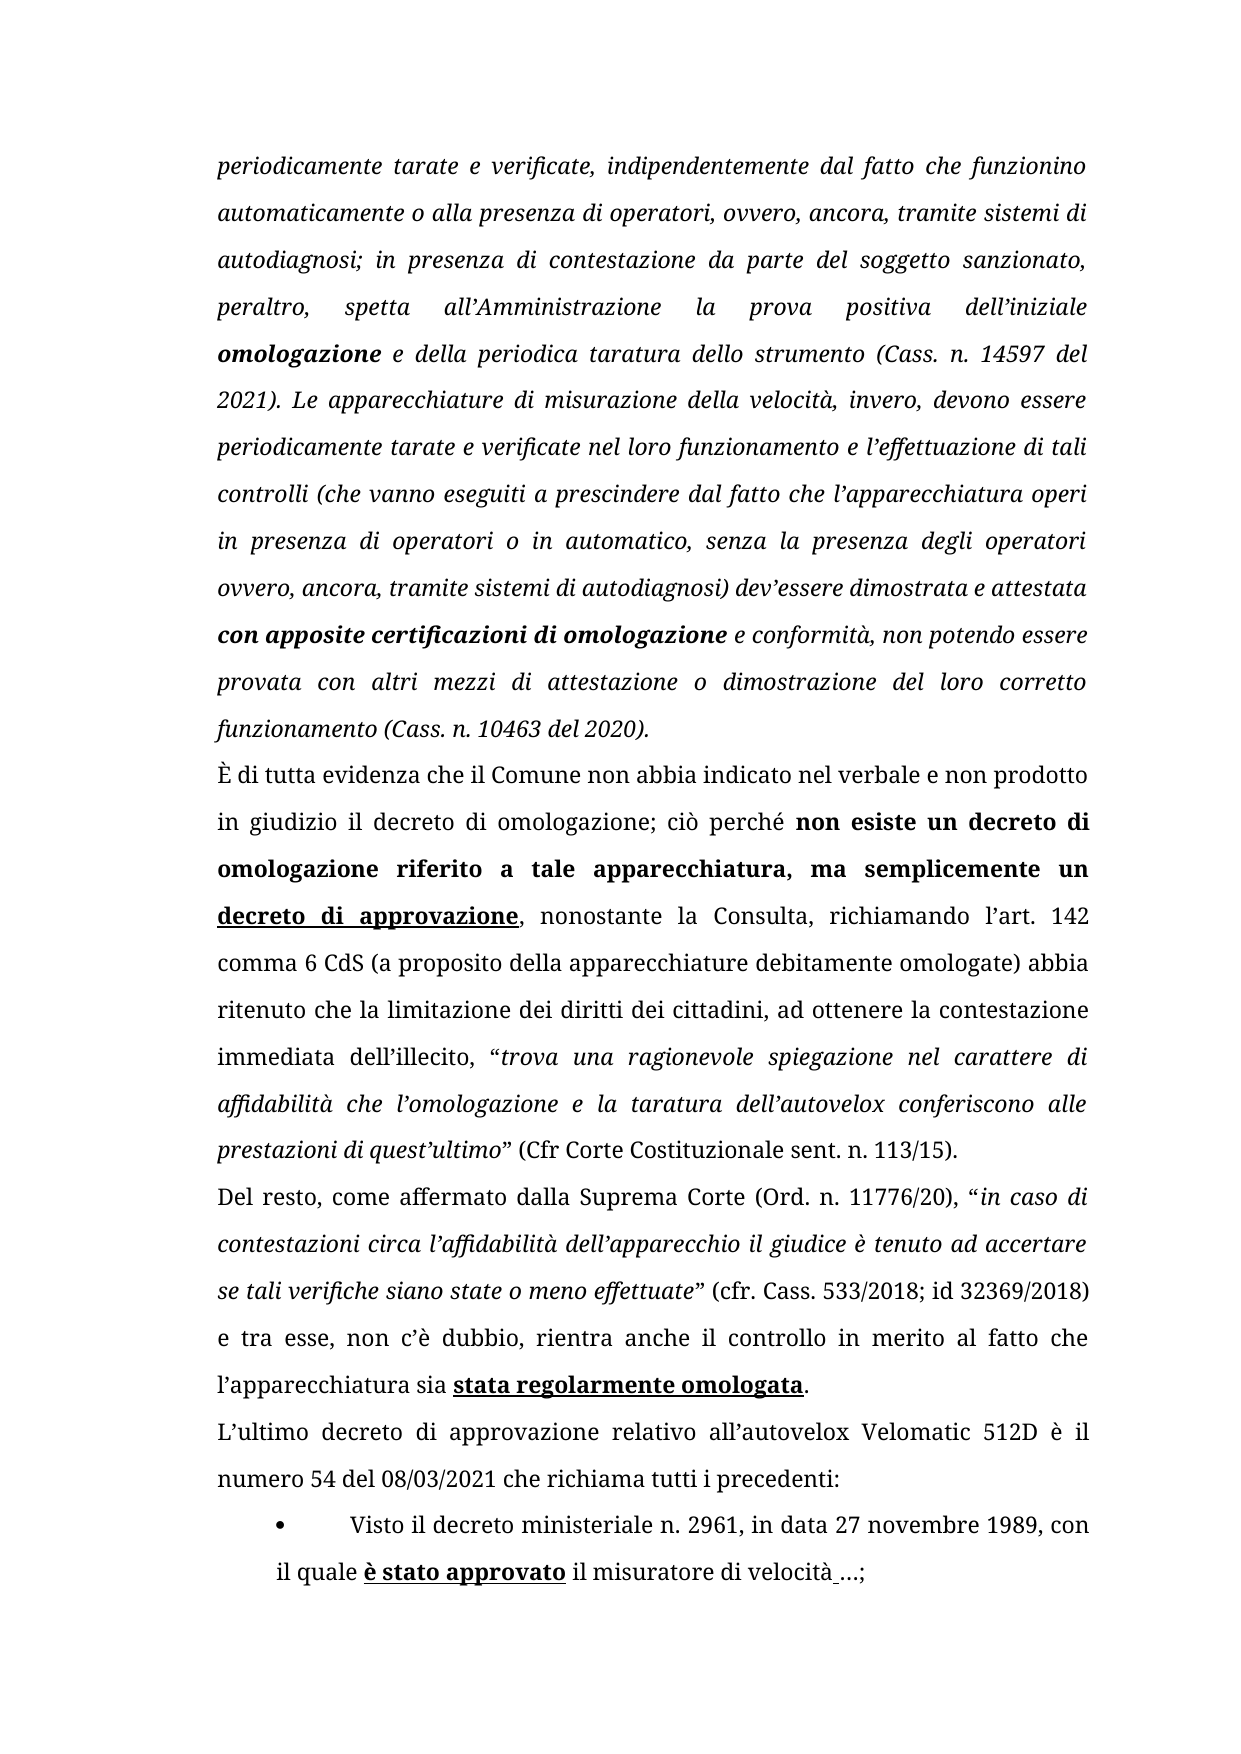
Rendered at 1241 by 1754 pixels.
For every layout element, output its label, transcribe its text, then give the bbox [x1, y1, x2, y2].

text periodicamente tarate e verificate, indipendentemente dal fatto che funzionino automaticamente o alla presenza di operatori, ovvero, ancora, tramite sistemi di autodiagnosi; in presenza di contestazione da parte del soggetto sanzionato, peraltro, spetta all’Amministrazione la prova positiva dell’iniziale omologazione e della periodica taratura dello strumento (Cass. n. 14597 del 2021). Le apparecchiature di misurazione della velocità, invero, devono essere periodicamente tarate e verificate nel loro funzionamento e l’effettuazione di tali controlli (che vanno eseguiti a prescindere dal fatto che l’apparecchiatura operi in presenza di operatori o in automatico, senza la presenza degli operatori ovvero, ancora, tramite sistemi di autodiagnosi) dev’essere dimostrata e attestata con apposite certificazioni di omologazione e conformità, non potendo essere provata con altri mezzi di attestazione o dimostrazione del loro corretto funzionamento (Cass. n. 10463 del 2020). [217, 150, 1090, 744]
text L’ultimo decreto di approvazione relativo all’autovelox Velomatic 512D è il numero 54 del 08/03/2021 che richiama tutti i precedenti: [217, 1416, 1090, 1494]
text Del resto, come affermato dalla Suprema Corte (Ord. n. 11776/20), “in caso di contestazioni circa l’affidabilità dell’apparecchio il giudice è tenuto ad accertare se tali verifiche siano state o meno effettuate” (cfr. Cass. 533/2018; id 32369/2018) e tra esse, non c’è dubbio, rientra anche il controllo in merito al fatto che l’apparecchiatura sia stata regolarmente omologata. [217, 1181, 1090, 1400]
text È di tutta evidenza che il Comune non abbia indicato nel verbale e non prodotto in giudizio il decreto di omologazione; ciò perché non esiste un decreto di omologazione riferito a tale apparecchiatura, ma semplicemente un decreto di approvazione, nonostante la Consulta, richiamando l’art. 142 comma 6 CdS (a proposito della apparecchiature debitamente omologate) abbia ritenuto che la limitazione dei diritti dei cittadini, ad ottenere la contestazione immediata dell’illecito, “trova una ragionevole spiegazione nel carattere di affidabilità che l’omologazione e la taratura dell’autovelox conferiscono alle prestazioni di quest’ultimo” (Cfr Corte Costituzionale sent. n. 113/15). [217, 759, 1090, 1166]
list Visto il decreto ministeriale n. 2961, in data 27 novembre 1989, con il quale è stato approvato il misuratore di velocità …; [276, 1509, 1090, 1587]
